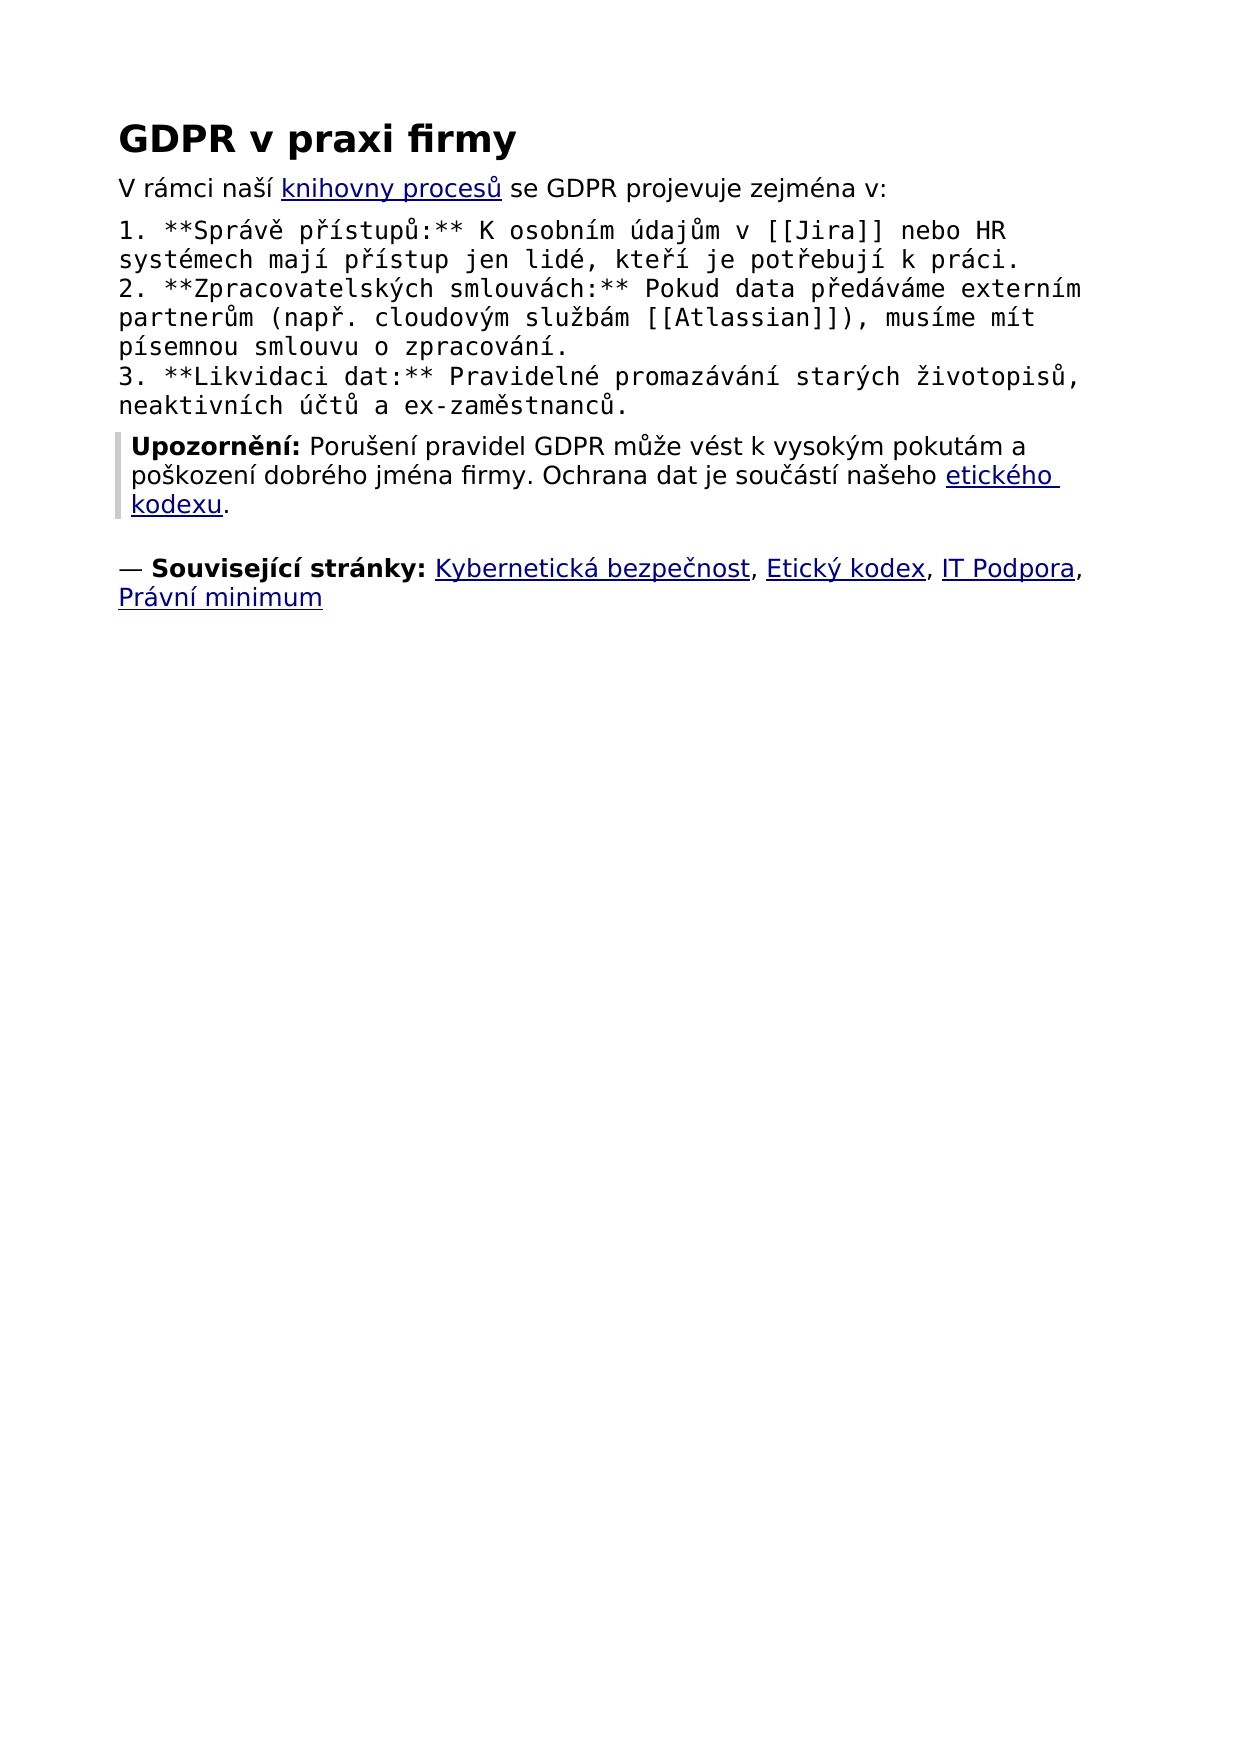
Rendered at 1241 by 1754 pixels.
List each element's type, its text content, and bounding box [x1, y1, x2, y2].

text 1. **Správě přístupů:** K osobním údajům v [[Jira]] nebo HR systémech mají přístup jen lidé, kteří je potřebují k práci. 2. **Zpracovatelských smlouvách:** Pokud data předáváme externím partnerům (např. cloudovým službám [[Atlassian]]), musíme mít písemnou smlouvu o zpracování. 3. **Likvidaci dat:** Pravidelné promazávání starých životopisů, neaktivních účtů a ex-zaměstnanců. [118, 216, 1122, 420]
text V rámci naší knihovny procesů se GDPR projevuje zejména v: [118, 174, 1122, 203]
text — Související stránky: Kybernetická bezpečnost, Etický kodex, IT Podpora, Právní minimum [118, 554, 1122, 613]
table_header Upozornění: Porušení pravidel GDPR může vést k vysokým pokutám a poškození dobrého jména firmy. Ochrana dat je součástí našeho etického kodexu. [121, 432, 1122, 519]
subtitle GDPR v praxi firmy [118, 118, 1122, 162]
